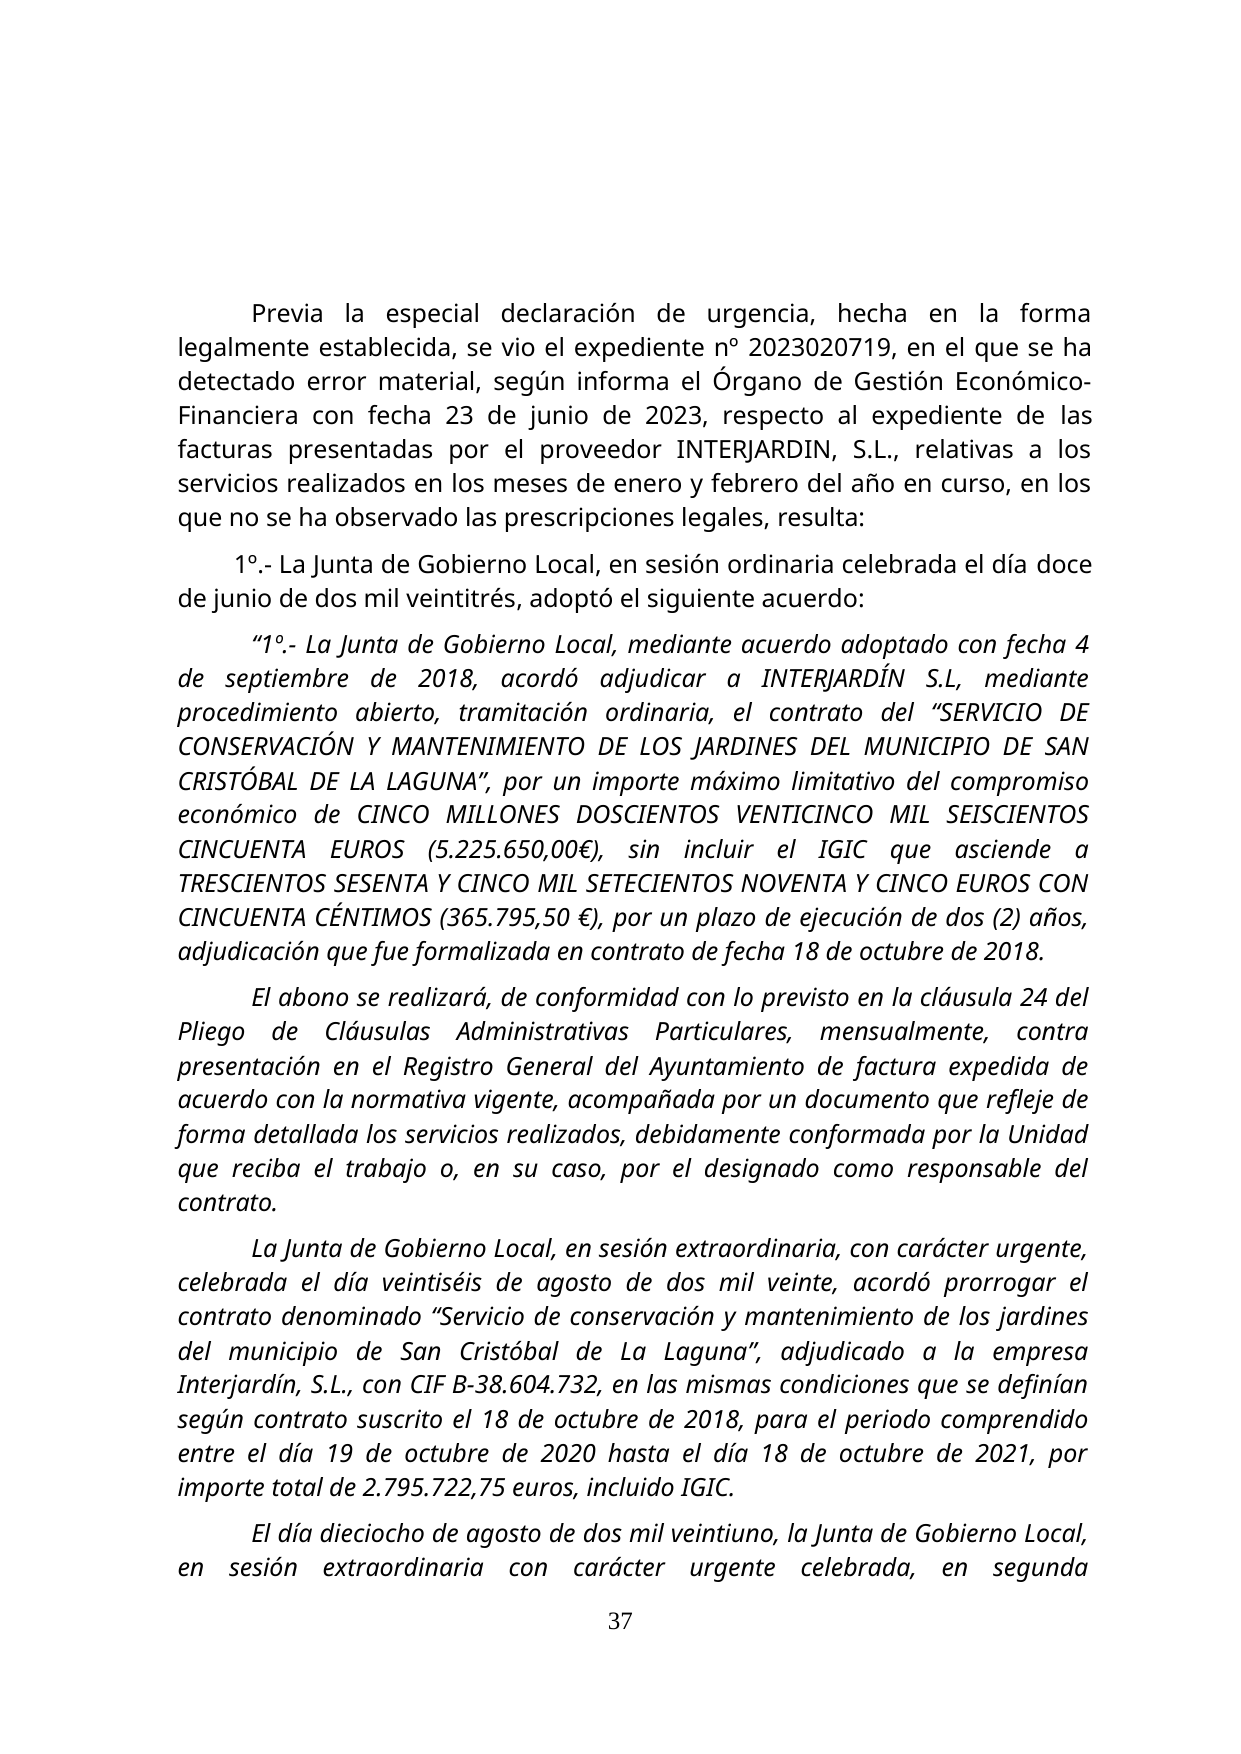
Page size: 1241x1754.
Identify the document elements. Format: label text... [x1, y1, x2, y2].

text Previa la especial declaración de urgencia, hecha en la forma legalmente establecida, se vio el expediente nº 2023020719, en el que se ha detectado error material, según informa el Órgano de Gestión Económico-Financiera con fecha 23 de junio de 2023, respecto al expediente de las facturas presentadas por el proveedor INTERJARDIN, S.L., relativas a los servicios realizados en los meses de enero y febrero del año en curso, en los que no se ha observado las prescripciones legales, resulta: [177, 295, 1093, 534]
text “1º.- La Junta de Gobierno Local, mediante acuerdo adoptado con fecha 4 de septiembre de 2018, acordó adjudicar a INTERJARDÍN S.L, mediante procedimiento abierto, tramitación ordinaria, el contrato del “SERVICIO DE CONSERVACIÓN Y MANTENIMIENTO DE LOS JARDINES DEL MUNICIPIO DE SAN CRISTÓBAL DE LA LAGUNA”, por un importe máximo limitativo del compromiso económico de CINCO MILLONES DOSCIENTOS VENTICINCO MIL SEISCIENTOS CINCUENTA EUROS (5.225.650,00€), sin incluir el IGIC que asciende a TRESCIENTOS SESENTA Y CINCO MIL SETECIENTOS NOVENTA Y CINCO EUROS CON CINCUENTA CÉNTIMOS (365.795,50 €), por un plazo de ejecución de dos (2) años, adjudicación que fue formalizada en contrato de fecha 18 de octubre de 2018. [177, 627, 1093, 967]
text La Junta de Gobierno Local, en sesión extraordinaria, con carácter urgente, celebrada el día veintiséis de agosto de dos mil veinte, acordó prorrogar el contrato denominado “Servicio de conservación y mantenimiento de los jardines del municipio de San Cristóbal de La Laguna”, adjudicado a la empresa Interjardín, S.L., con CIF B-38.604.732, en las mismas condiciones que se definían según contrato suscrito el 18 de octubre de 2018, para el periodo comprendido entre el día 19 de octubre de 2020 hasta el día 18 de octubre de 2021, por importe total de 2.795.722,75 euros, incluido IGIC. [177, 1231, 1093, 1503]
text El día dieciocho de agosto de dos mil veintiuno, la Junta de Gobierno Local, en sesión extraordinaria con carácter urgente celebrada, en segunda [177, 1516, 1093, 1584]
text El abono se realizará, de conformidad con lo previsto en la cláusula 24 del Pliego de Cláusulas Administrativas Particulares, mensualmente, contra presentación en el Registro General del Ayuntamiento de factura expedida de acuerdo con la normativa vigente, acompañada por un documento que refleje de forma detallada los servicios realizados, debidamente conformada por la Unidad que reciba el trabajo o, en su caso, por el designado como responsable del contrato. [177, 980, 1093, 1218]
text 1º.- La Junta de Gobierno Local, en sesión ordinaria celebrada el día doce de junio de dos mil veintitrés, adoptó el siguiente acuerdo: [177, 546, 1093, 614]
